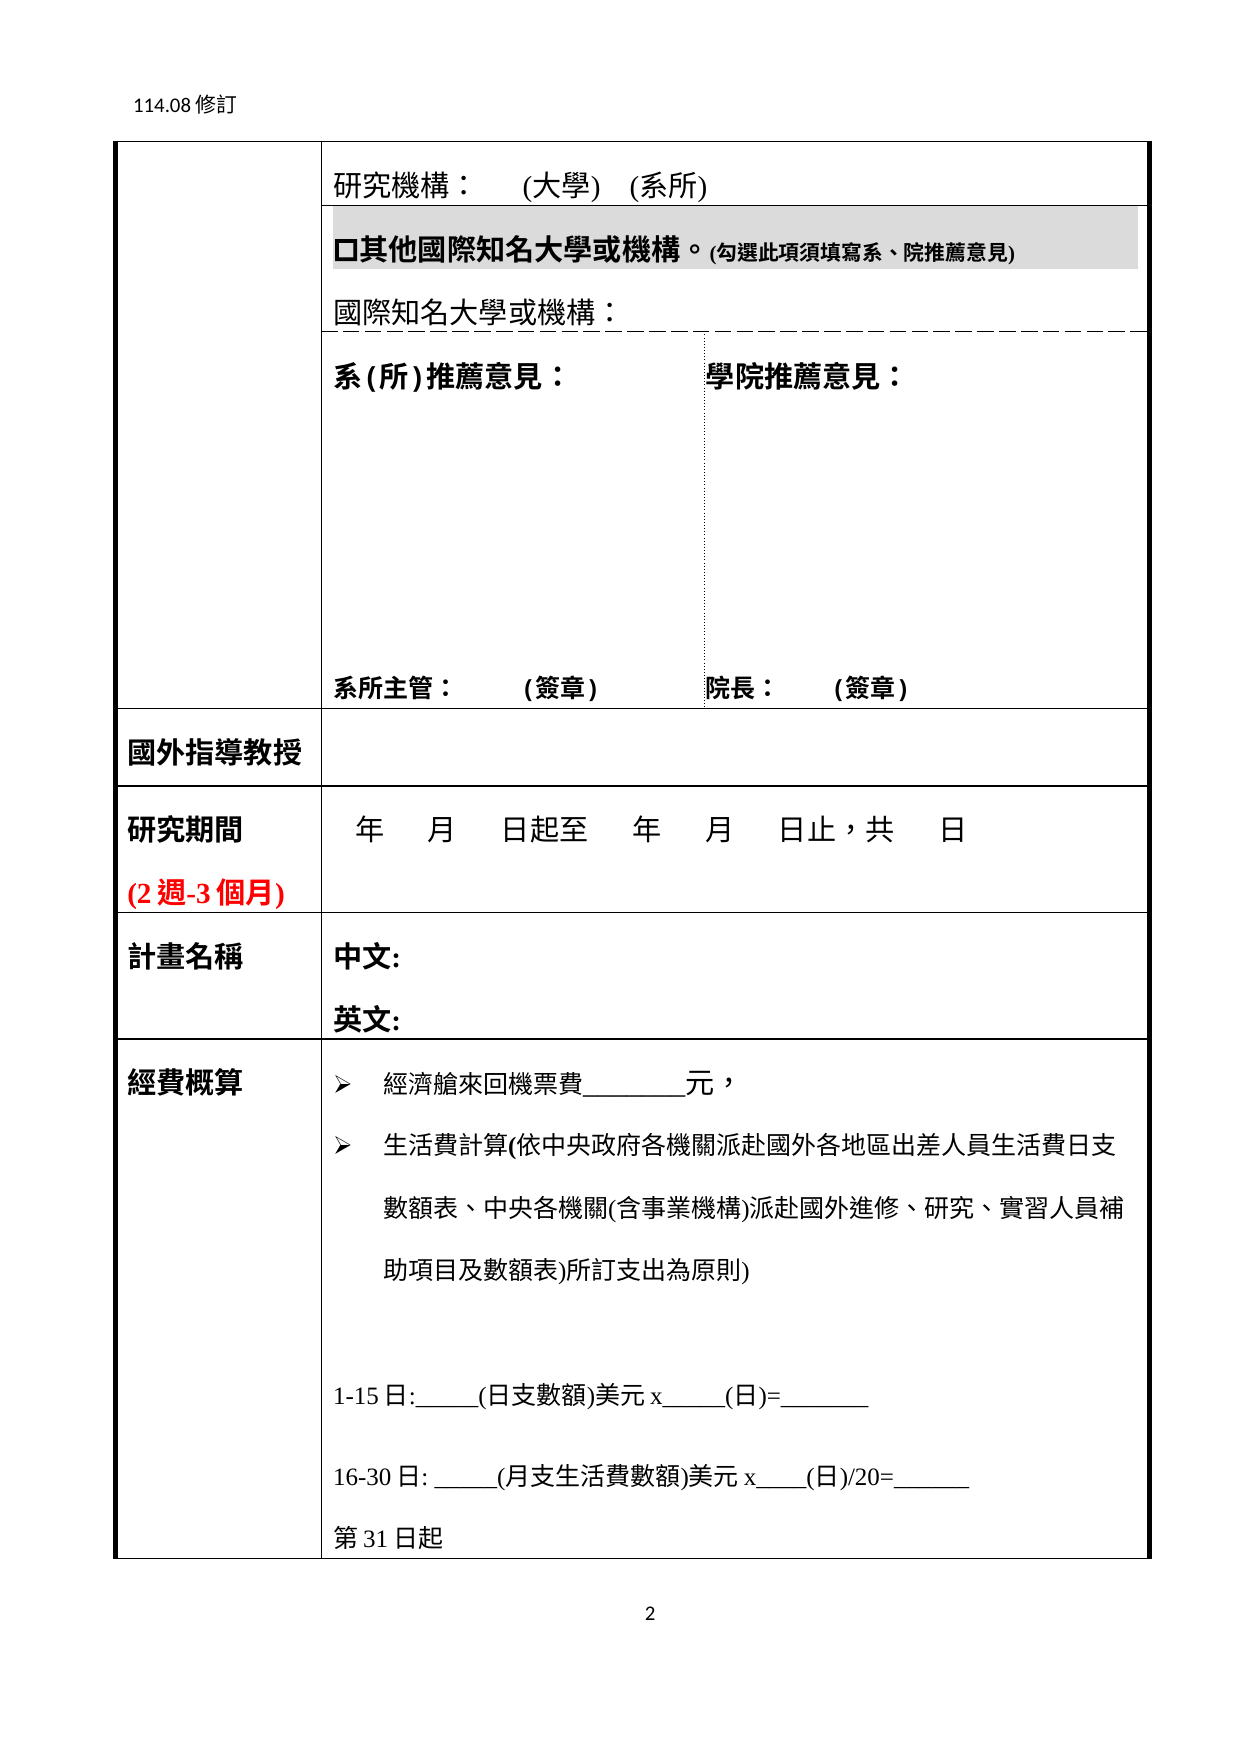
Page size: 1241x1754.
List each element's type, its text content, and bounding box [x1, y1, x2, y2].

table_cell [322, 709, 1147, 785]
table_cell 中文: 英文: [322, 913, 1147, 1038]
table_cell 年 月 日起至 年 月 日止，共 日 [322, 787, 1147, 911]
table_cell 研究期間 (2週-3個月) [118, 787, 321, 911]
table_cell 經濟艙來回機票費_______元， 生活費計算(依中央政府各機關派赴國外各地區出差人員生活費日支數額表、中央各機關(含事業機構)派赴國外進修、研究、實習人員補助項目及數額表)所訂支出為原則) 1-15日:_____(日支數額)美元x_____(日)=_______ 16-30日: _____(月支生活費數額)美元x____(日)/20=______ 第31日起 [322, 1040, 1147, 1558]
table_cell 其他國際知名大學或機構。(勾選此項須填寫系、院推薦意見) 國際知名大學或機構： [322, 206, 1147, 331]
table_cell [118, 142, 321, 708]
table_cell 經費概算 [118, 1040, 321, 1558]
table_cell 學院推薦意見： 院長： (簽章) [705, 331, 1147, 708]
table_cell 計畫名稱 [118, 913, 321, 1038]
table_cell 研究機構： (大學) (系所) [322, 142, 1147, 204]
table_cell 國外指導教授 [118, 709, 321, 785]
table_cell 系(所)推薦意見： 系所主管： (簽章) [322, 331, 704, 708]
